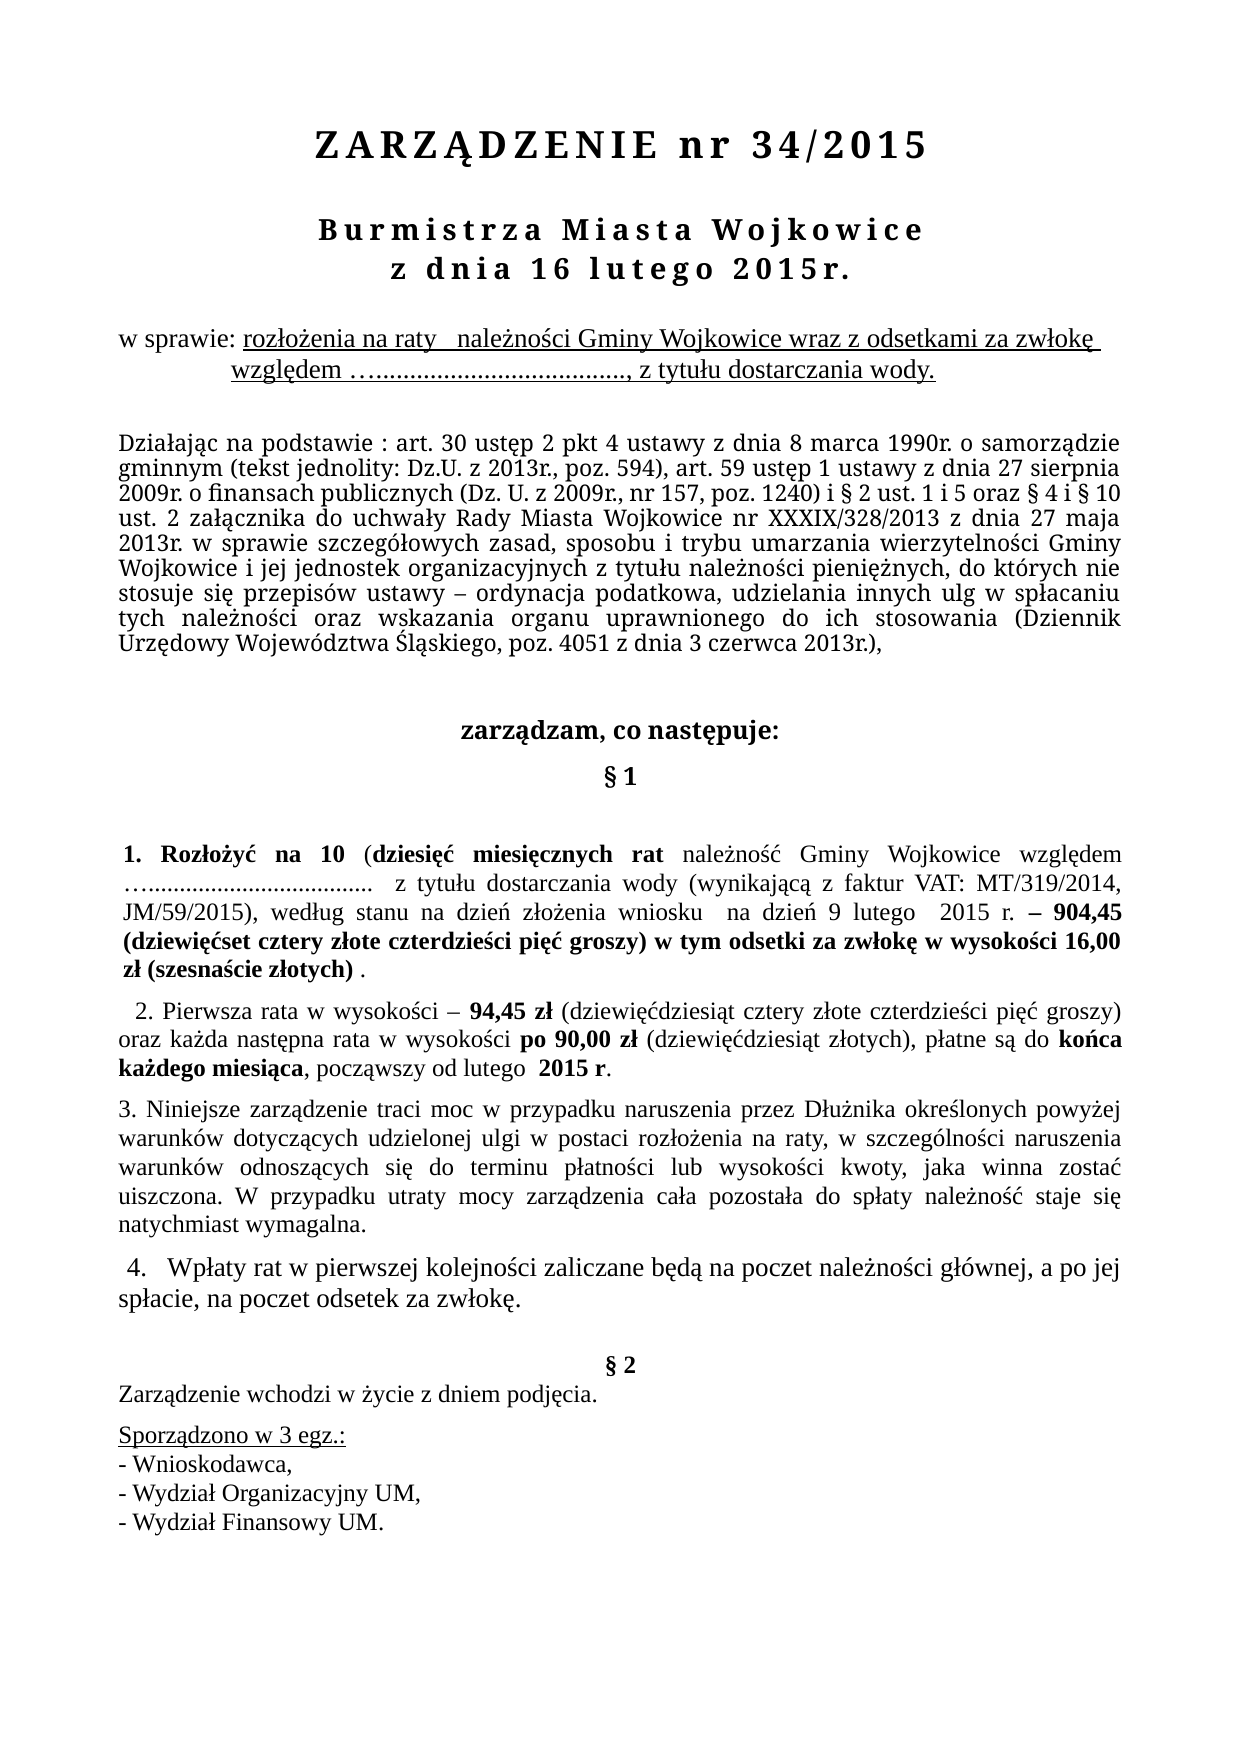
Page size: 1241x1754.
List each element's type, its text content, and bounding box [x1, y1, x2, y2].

text 4. Wpłaty rat w pierwszej kolejności zaliczane będą na poczet należności głównej, a po jej spłacie, na poczet odsetek za zwłokę. [75, 1251, 1122, 1313]
text Działając na podstawie : art. 30 ustęp 2 pkt 4 ustawy z dnia 8 marca 1990r. o samorządzie gminnym (tekst jednolity: Dz.U. z 2013r., poz. 594), art. 59 ustęp 1 ustawy z dnia 27 sierpnia 2009r. o finansach publicznych (Dz. U. z 2009r., nr 157, poz. 1240) i § 2 ust. 1 i 5 oraz § 4 i § 10 ust. 2 załącznika do uchwały Rady Miasta Wojkowice nr XXXIX/328/2013 z dnia 27 maja 2013r. w sprawie szczegółowych zasad, sposobu i trybu umarzania wierzytelności Gminy Wojkowice i jej jednostek organizacyjnych z tytułu należności pieniężnych, do których nie stosuje się przepisów ustawy – ordynacja podatkowa, udzielania innych ulg w spłacaniu tych należności oraz wskazania organu uprawnionego do ich stosowania (Dziennik Urzędowy Województwa Śląskiego, poz. 4051 z dnia 3 czerwca 2013r.), [118, 431, 1122, 656]
text w sprawie: rozłożenia na raty należności Gminy Wojkowice wraz z odsetkami za zwłokę względem …....................................., z tytułu dostarczania wody. [118, 322, 1122, 384]
text § 2 [118, 1351, 1122, 1379]
text 1. Rozłożyć na 10 (dziesięć miesięcznych rat należność Gminy Wojkowice względem ….................................... z tytułu dostarczania wody (wynikającą z faktur VAT: MT/319/2014, JM/59/2015), według stanu na dzień złożenia wniosku na dzień 9 lutego 2015 r. – 904,45 (dziewięćset cztery złote czterdzieści pięć groszy) w tym odsetki za zwłokę w wysokości 16,00 zł (szesnaście złotych) . [123, 839, 1122, 983]
list 3. Niniejsze zarządzenie traci moc w przypadku naruszenia przez Dłużnika określonych powyżej warunków dotyczących udzielonej ulgi w postaci rozłożenia na raty, w szczególności naruszenia warunków odnoszących się do terminu płatności lub wysokości kwoty, jaka winna zostać uiszczona. W przypadku utraty mocy zarządzenia cała pozostała do spłaty należność staje się natychmiast wymagalna. [118, 1094, 1122, 1238]
text § 1 [118, 759, 1122, 793]
text z dnia 16 lutego 2015r. [118, 248, 1122, 288]
text - Wydział Finansowy UM. [118, 1507, 1122, 1536]
text - Wnioskodawca, [118, 1449, 1122, 1478]
text zarządzam, co następuje: [118, 712, 1122, 746]
subtitle Burmistrza Miasta Wojkowice [118, 209, 1122, 248]
text 2. Pierwsza rata w wysokości – 94,45 zł (dziewięćdziesiąt cztery złote czterdzieści pięć groszy) oraz każda następna rata w wysokości po 90,00 zł (dziewięćdziesiąt złotych), płatne są do końca każdego miesiąca, począwszy od lutego 2015 r. [75, 996, 1122, 1082]
text - Wydział Organizacyjny UM, [118, 1478, 1122, 1507]
text Sporządzono w 3 egz.: [118, 1421, 1084, 1449]
subtitle ZARZĄDZENIE nr 34/2015 [118, 118, 1122, 169]
text Zarządzenie wchodzi w życie z dniem podjęcia. [118, 1379, 1122, 1408]
